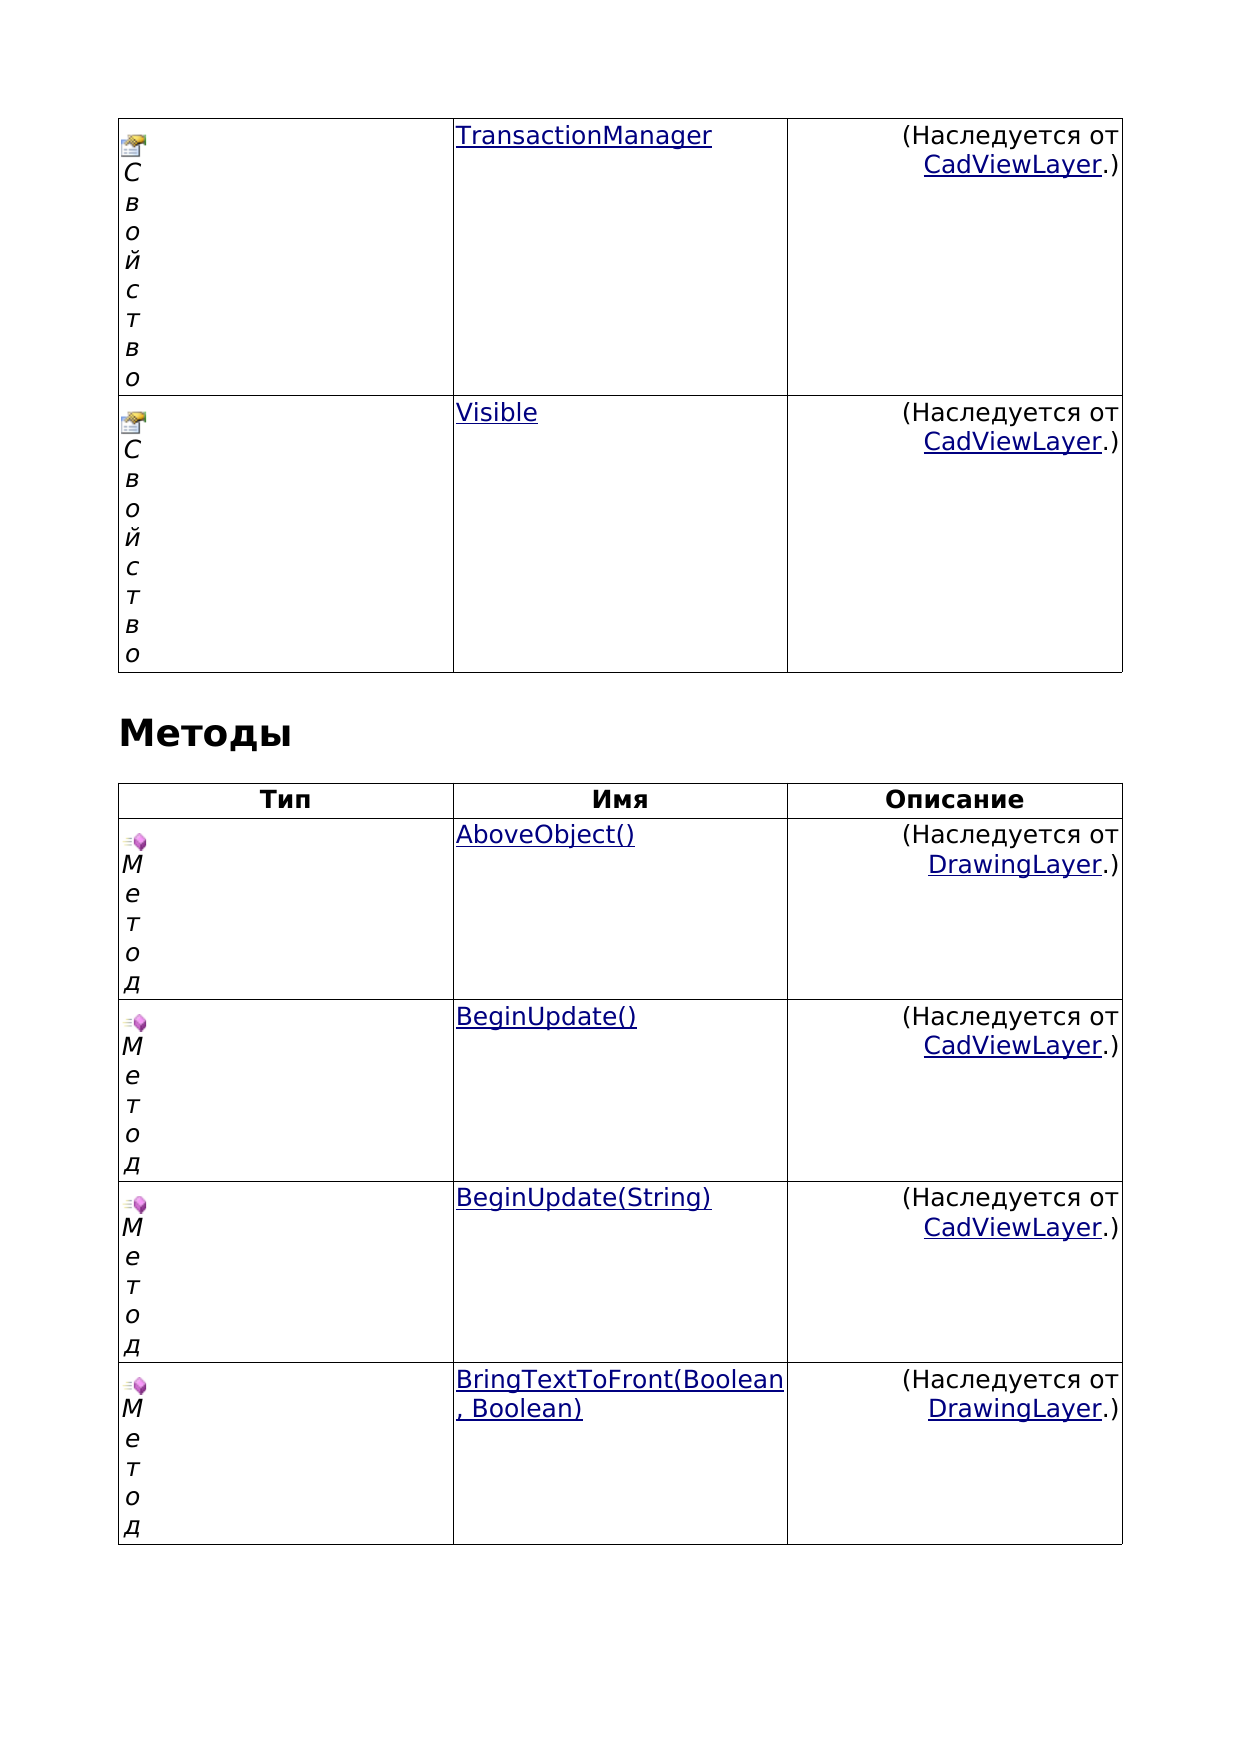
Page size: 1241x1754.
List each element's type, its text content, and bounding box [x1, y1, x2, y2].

table_cell Visible [454, 396, 787, 672]
picture [121, 1014, 147, 1032]
table_header Тип [119, 784, 453, 818]
table_cell [119, 1000, 453, 1181]
table_cell (Наследуется от CadViewLayer.) [788, 396, 1122, 672]
table_cell AboveObject() [454, 819, 787, 999]
table_header Описание [788, 784, 1122, 818]
table_header Имя [454, 784, 787, 818]
table_cell (Наследуется от CadViewLayer.) [788, 1182, 1122, 1362]
table_cell TransactionManager [454, 119, 787, 395]
table_cell (Наследуется от CadViewLayer.) [788, 1000, 1122, 1181]
table_cell [119, 396, 453, 672]
picture [121, 410, 147, 436]
picture [121, 1377, 147, 1395]
table_cell (Наследуется от DrawingLayer.) [788, 819, 1122, 999]
table_cell BeginUpdate() [454, 1000, 787, 1181]
table_cell [119, 119, 453, 395]
subtitle Методы [118, 712, 1122, 755]
table_cell (Наследуется от CadViewLayer.) [788, 119, 1122, 395]
picture [121, 833, 147, 851]
table_cell [119, 1182, 453, 1362]
table_cell [119, 1363, 453, 1543]
picture [121, 133, 147, 159]
picture [121, 1196, 147, 1214]
table_cell BeginUpdate(String) [454, 1182, 787, 1362]
table_cell [119, 819, 453, 999]
table_cell (Наследуется от DrawingLayer.) [788, 1363, 1122, 1543]
table_cell BringTextToFront(Boolean, Boolean) [454, 1363, 787, 1543]
